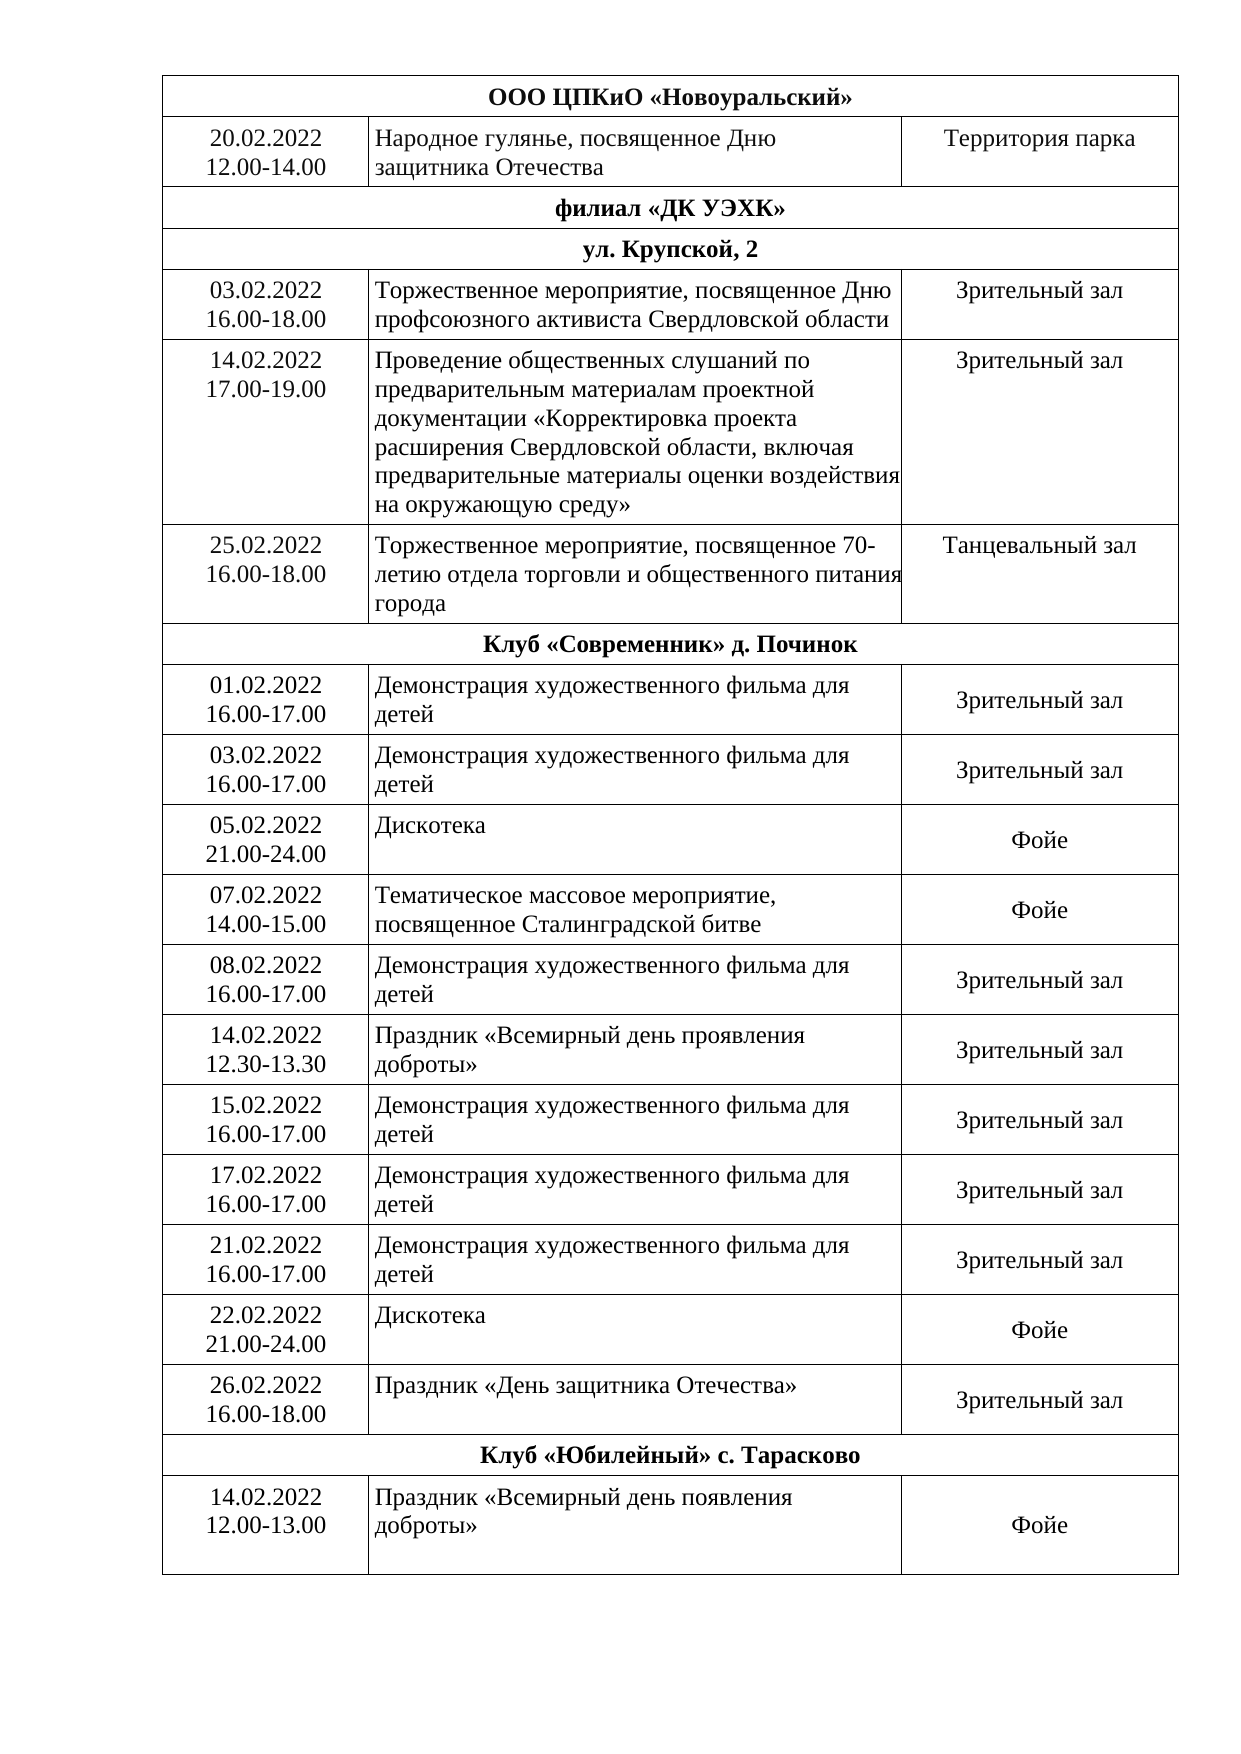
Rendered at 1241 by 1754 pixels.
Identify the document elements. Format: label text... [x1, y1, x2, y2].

table_cell Демонстрация художественного фильма для детей [369, 1225, 901, 1294]
table_cell 05.02.2022 21.00-24.00 [163, 805, 368, 874]
table_cell Зрительный зал [902, 735, 1178, 804]
table_cell Танцевальный зал [902, 525, 1178, 622]
table_cell Клуб «Современник» д. Починок [163, 624, 1178, 664]
table_cell филиал «ДК УЭХК» [163, 187, 1178, 227]
table_cell ул. Крупской, 2 [163, 229, 1178, 269]
table_cell Праздник «Всемирный день появления доброты» [369, 1476, 901, 1574]
table_cell 14.02.2022 12.00-13.00 [163, 1476, 368, 1574]
table_cell Торжественное мероприятие, посвященное 70-летию отдела торговли и общественного питания города [369, 525, 901, 622]
table_cell Территория парка [902, 117, 1178, 186]
table_cell Праздник «Всемирный день проявления доброты» [369, 1015, 901, 1084]
table_cell 17.02.2022 16.00-17.00 [163, 1155, 368, 1224]
table_cell Демонстрация художественного фильма для детей [369, 1085, 901, 1154]
table_cell Зрительный зал [902, 1225, 1178, 1294]
table_cell Демонстрация художественного фильма для детей [369, 735, 901, 804]
table_cell 03.02.2022 16.00-17.00 [163, 735, 368, 804]
table_cell Демонстрация художественного фильма для детей [369, 945, 901, 1014]
table_cell Фойе [902, 875, 1178, 944]
table_cell Демонстрация художественного фильма для детей [369, 1155, 901, 1224]
table_cell Зрительный зал [902, 945, 1178, 1014]
table_cell Зрительный зал [902, 270, 1178, 339]
table_cell 22.02.2022 21.00-24.00 [163, 1295, 368, 1364]
table_cell Зрительный зал [902, 1365, 1178, 1434]
table_cell Дискотека [369, 1295, 901, 1364]
table_cell Торжественное мероприятие, посвященное Дню профсоюзного активиста Свердловской области [369, 270, 901, 339]
table_cell Проведение общественных слушаний по предварительным материалам проектной документации «Корректировка проекта расширения Свердловской области, включая предварительные материалы оценки воздействия на окружающую среду» [369, 340, 901, 524]
table_cell 20.02.2022 12.00-14.00 [163, 117, 368, 186]
table_cell ООО ЦПКиО «Новоуральский» [163, 76, 1178, 116]
table_cell 25.02.2022 16.00-18.00 [163, 525, 368, 622]
table_cell 14.02.2022 17.00-19.00 [163, 340, 368, 524]
table_cell Фойе [902, 1476, 1178, 1574]
table_cell Праздник «День защитника Отечества» [369, 1365, 901, 1434]
table_cell 21.02.2022 16.00-17.00 [163, 1225, 368, 1294]
table_cell Фойе [902, 1295, 1178, 1364]
table_cell Зрительный зал [902, 665, 1178, 734]
table_cell 01.02.2022 16.00-17.00 [163, 665, 368, 734]
table_cell Зрительный зал [902, 1155, 1178, 1224]
table_cell Фойе [902, 805, 1178, 874]
table_cell Дискотека [369, 805, 901, 874]
table_cell Клуб «Юбилейный» с. Тарасково [163, 1435, 1178, 1475]
table_cell 26.02.2022 16.00-18.00 [163, 1365, 368, 1434]
table_cell 03.02.2022 16.00-18.00 [163, 270, 368, 339]
table_cell 15.02.2022 16.00-17.00 [163, 1085, 368, 1154]
table_cell Народное гулянье, посвященное Дню защитника Отечества [369, 117, 901, 186]
table_cell 07.02.2022 14.00-15.00 [163, 875, 368, 944]
table_cell Тематическое массовое мероприятие, посвященное Сталинградской битве [369, 875, 901, 944]
table_cell 14.02.2022 12.30-13.30 [163, 1015, 368, 1084]
table_cell Зрительный зал [902, 1015, 1178, 1084]
table_cell Демонстрация художественного фильма для детей [369, 665, 901, 734]
table_cell Зрительный зал [902, 1085, 1178, 1154]
table_cell 08.02.2022 16.00-17.00 [163, 945, 368, 1014]
table_cell Зрительный зал [902, 340, 1178, 524]
